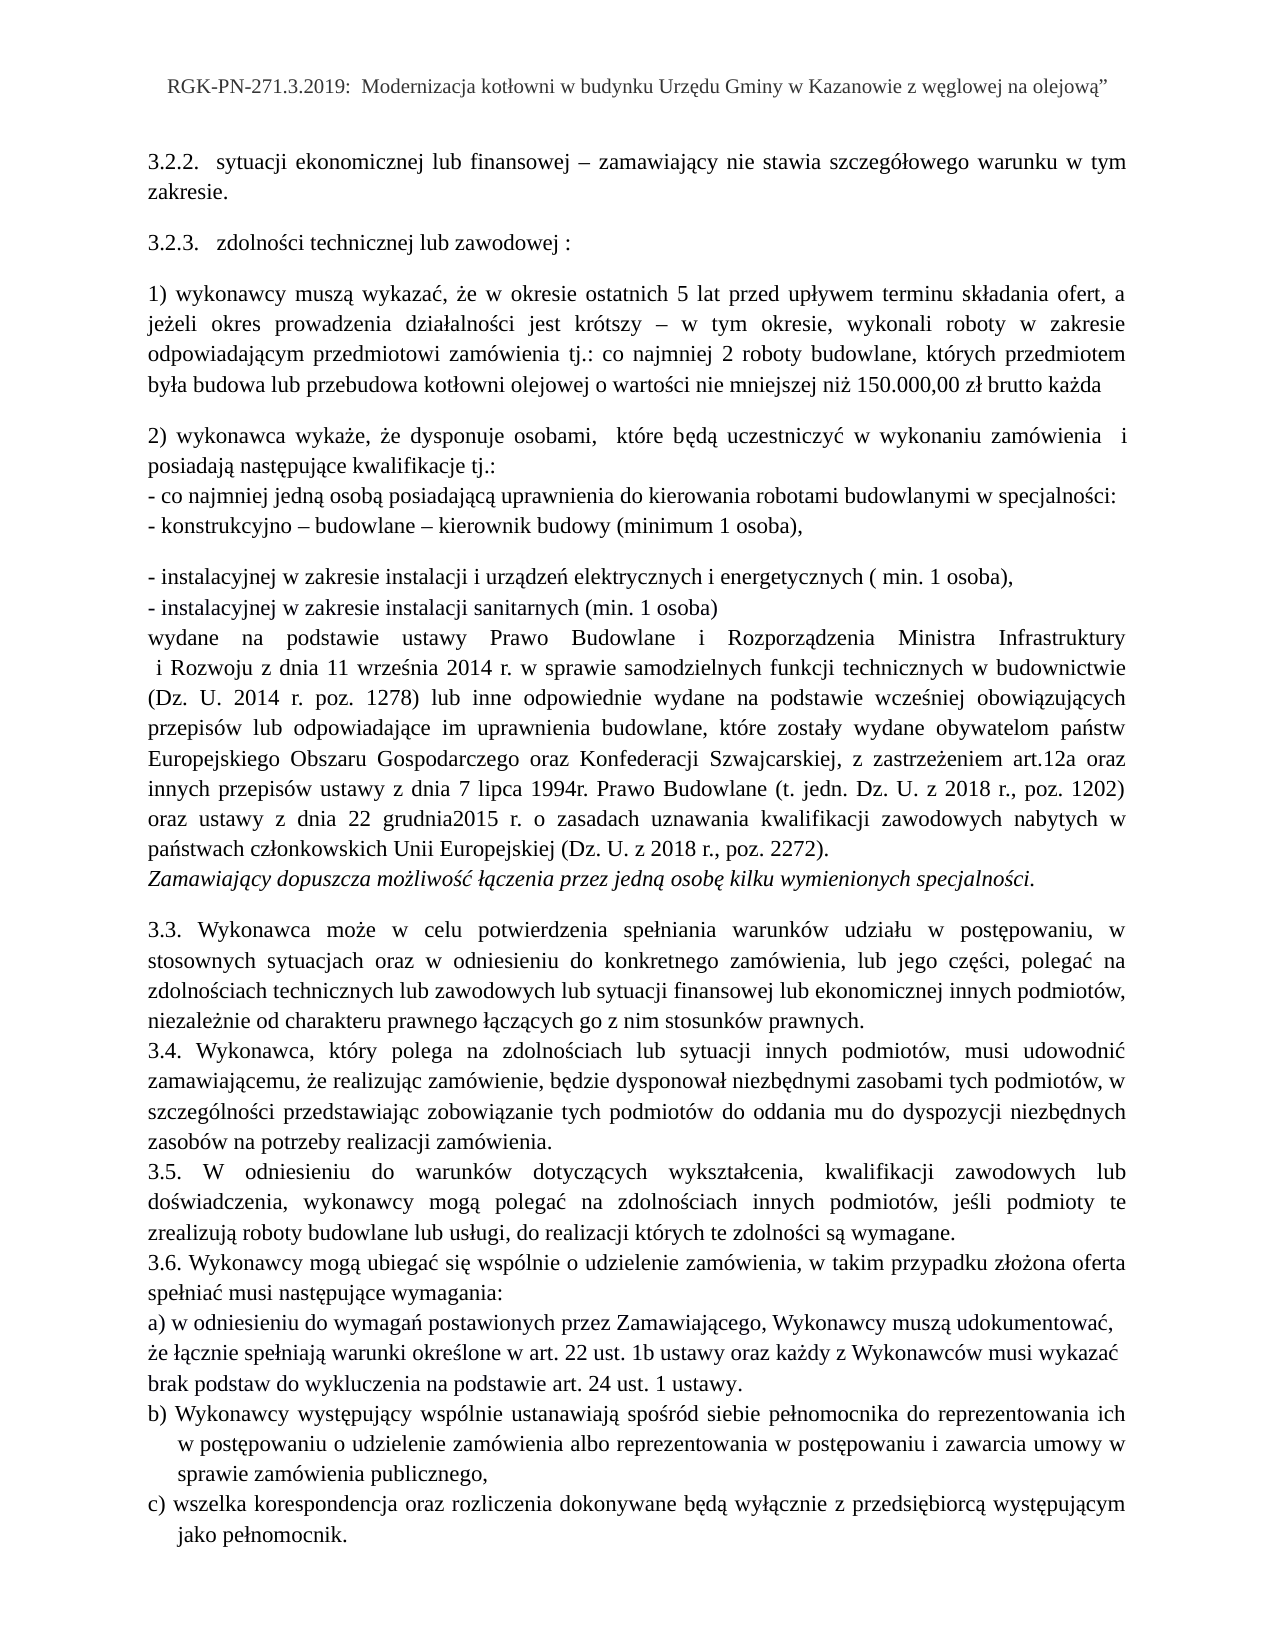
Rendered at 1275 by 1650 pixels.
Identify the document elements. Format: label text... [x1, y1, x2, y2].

text - instalacyjnej w zakresie instalacji sanitarnych (min. 1 osoba) [148, 593, 1127, 620]
text 3.6. Wykonawcy mogą ubiegać się wspólnie o udzielenie zamówienia, w takim przypadku złożona oferta spełniać musi następujące wymagania: [148, 1249, 1127, 1305]
text c) wszelka korespondencja oraz rozliczenia dokonywane będą wyłącznie z przedsiębiorcą występującym jako pełnomocnik. [148, 1490, 1127, 1547]
text a) w odniesieniu do wymagań postawionych przez Zamawiającego, Wykonawcy muszą udokumentować, że łącznie spełniają warunki określone w art. 22 ust. 1b ustawy oraz każdy z Wykonawców musi wykazać brak podstaw do wykluczenia na podstawie art. 24 ust. 1 ustawy. [148, 1309, 1127, 1396]
text 3.2.3. zdolności technicznej lub zawodowej : [148, 229, 1127, 255]
text b) Wykonawcy występujący wspólnie ustanawiają spośród siebie pełnomocnika do reprezentowania ich w postępowaniu o udzielenie zamówienia albo reprezentowania w postępowaniu i zawarcia umowy w sprawie zamówienia publicznego, [148, 1400, 1127, 1487]
text wydane na podstawie ustawy Prawo Budowlane i Rozporządzenia Ministra Infrastruktury i Rozwoju z dnia 11 września 2014 r. w sprawie samodzielnych funkcji technicznych w budownictwie (Dz. U. 2014 r. poz. 1278) lub inne odpowiednie wydane na podstawie wcześniej obowiązujących przepisów lub odpowiadające im uprawnienia budowlane, które zostały wydane obywatelom państw Europejskiego Obszaru Gospodarczego oraz Konfederacji Szwajcarskiej, z zastrzeżeniem art.12a oraz innych przepisów ustawy z dnia 7 lipca 1994r. Prawo Budowlane (t. jedn. Dz. U. z 2018 r., poz. 1202) oraz ustawy z dnia 22 grudnia2015 r. o zasadach uznawania kwalifikacji zawodowych nabytych w państwach członkowskich Unii Europejskiej (Dz. U. z 2018 r., poz. 2272). [148, 624, 1127, 862]
text 3.2.2. sytuacji ekonomicznej lub finansowej – zamawiający nie stawia szczegółowego warunku w tym zakresie. [148, 148, 1127, 204]
text - co najmniej jedną osobą posiadającą uprawnienia do kierowania robotami budowlanymi w specjalności: [148, 482, 1127, 508]
text 3.3. Wykonawca może w celu potwierdzenia spełniania warunków udziału w postępowaniu, w stosownych sytuacjach oraz w odniesieniu do konkretnego zamówienia, lub jego części, polegać na zdolnościach technicznych lub zawodowych lub sytuacji finansowej lub ekonomicznej innych podmiotów, niezależnie od charakteru prawnego łączących go z nim stosunków prawnych. [148, 916, 1127, 1033]
text 1) wykonawcy muszą wykazać, że w okresie ostatnich 5 lat przed upływem terminu składania ofert, a jeżeli okres prowadzenia działalności jest krótszy – w tym okresie, wykonali roboty w zakresie odpowiadającym przedmiotowi zamówienia tj.: co najmniej 2 roboty budowlane, których przedmiotem była budowa lub przebudowa kotłowni olejowej o wartości nie mniejszej niż 150.000,00 zł brutto każda [148, 280, 1127, 397]
text Zamawiający dopuszcza możliwość łączenia przez jedną osobę kilku wymienionych specjalności. [148, 865, 1127, 892]
text - konstrukcyjno – budowlane – kierownik budowy (minimum 1 osoba), [148, 512, 1127, 539]
text - instalacyjnej w zakresie instalacji i urządzeń elektrycznych i energetycznych ( min. 1 osoba), [148, 563, 1127, 590]
text 3.4. Wykonawca, który polega na zdolnościach lub sytuacji innych podmiotów, musi udowodnić zamawiającemu, że realizując zamówienie, będzie dysponował niezbędnymi zasobami tych podmiotów, w szczególności przedstawiając zobowiązanie tych podmiotów do oddania mu do dyspozycji niezbędnych zasobów na potrzeby realizacji zamówienia. [148, 1037, 1127, 1154]
text 3.5. W odniesieniu do warunków dotyczących wykształcenia, kwalifikacji zawodowych lub doświadczenia, wykonawcy mogą polegać na zdolnościach innych podmiotów, jeśli podmioty te zrealizują roboty budowlane lub usługi, do realizacji których te zdolności są wymagane. [148, 1158, 1127, 1245]
text 2) wykonawca wykaże, że dysponuje osobami, które będą uczestniczyć w wykonaniu zamówienia i posiadają następujące kwalifikacje tj.: [148, 422, 1127, 478]
